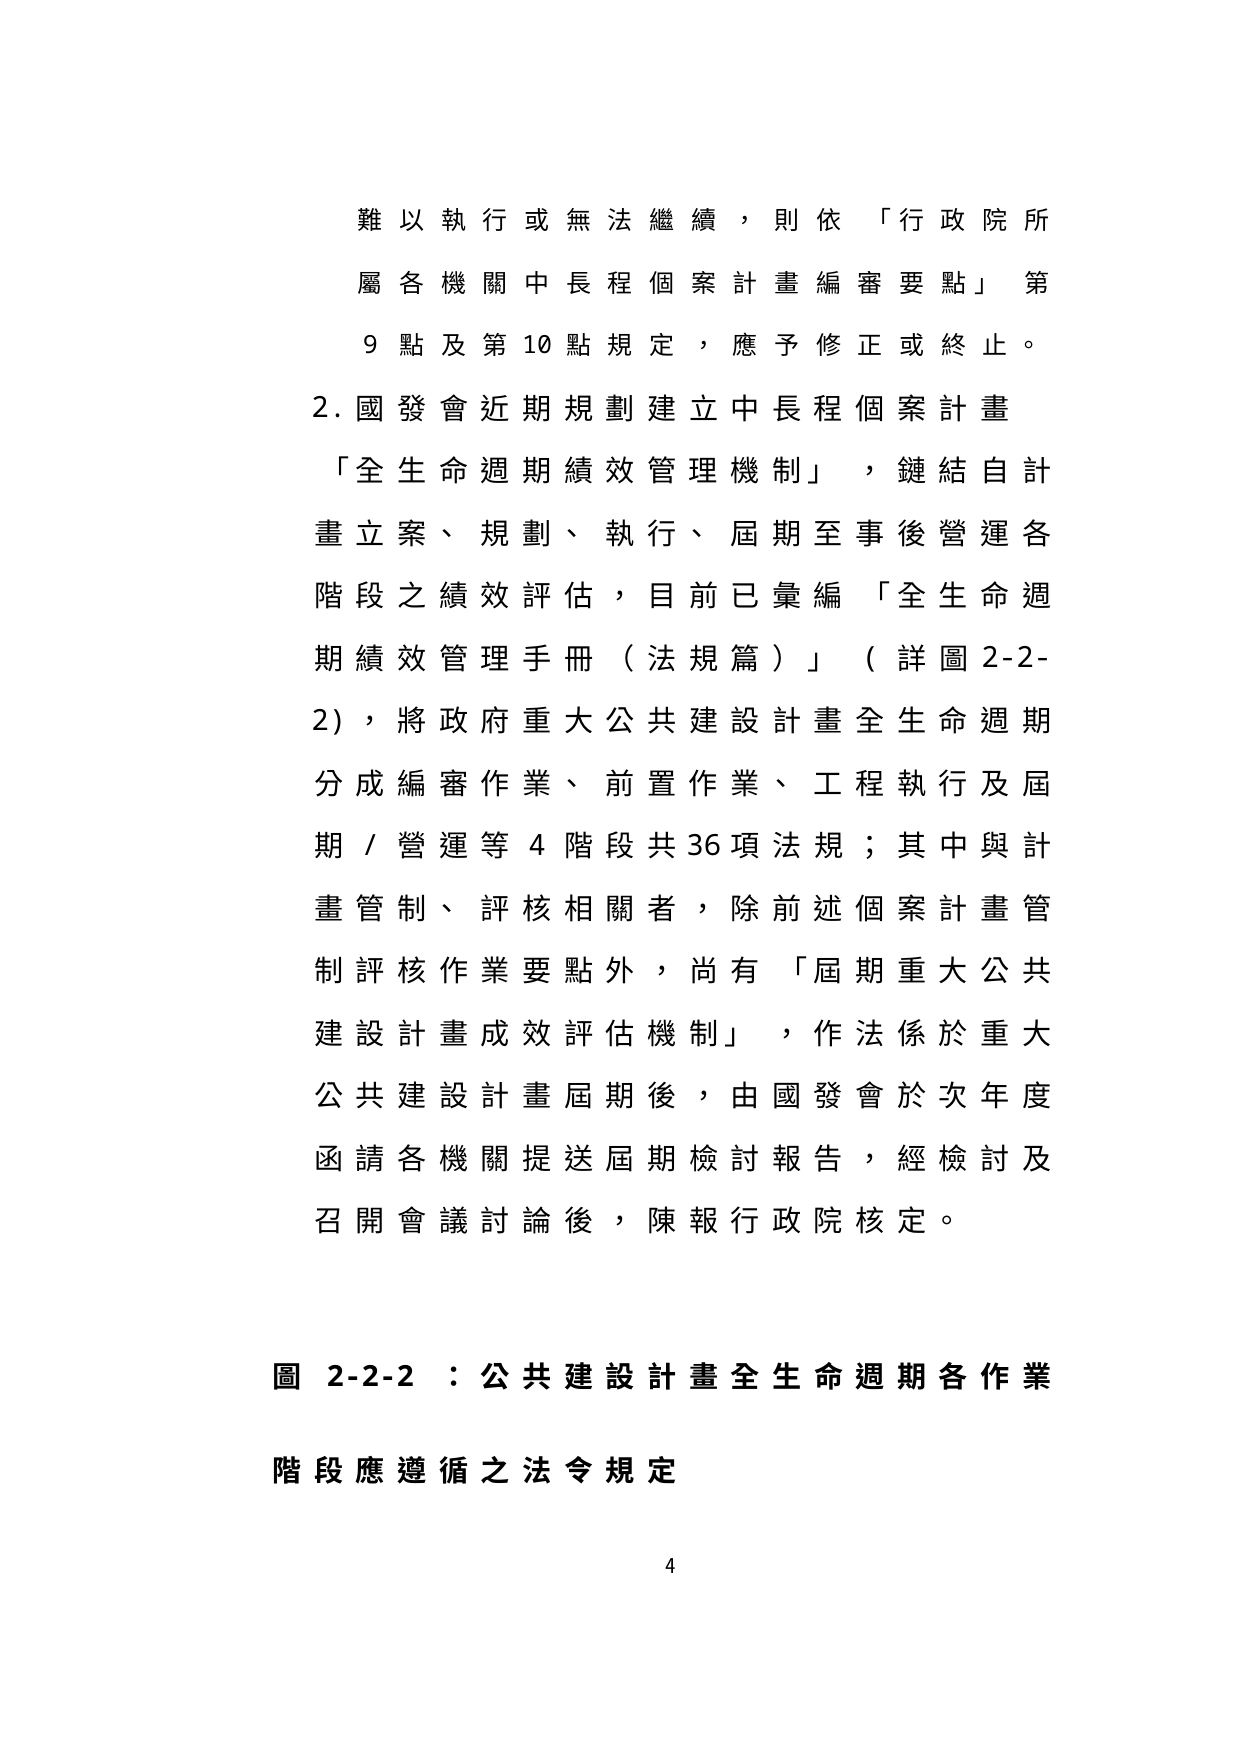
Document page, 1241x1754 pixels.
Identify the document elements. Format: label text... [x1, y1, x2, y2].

text 圖2-2-2：公共建設計畫全生命週期各作業階段應遵循之法令規定 [241, 1302, 1058, 1490]
text 2.國發會近期規劃建立中長程個案計畫「全生命週期績效管理機制」，鏈結自計畫立案、規劃、執行、屆期至事後營運各階段之績效評估，目前已彙編「全生命週期績效管理手冊（法規篇）」(詳圖2-2-2)，將政府重大公共建設計畫全生命週期分成編審作業、前置作業、工程執行及屆期/營運等4階段共36項法規；其中與計畫管制、評核相關者，除前述個案計畫管制評核作業要點外，尚有「屆期重大公共建設計畫成效評估機制」，作法係於重大公共建設計畫屆期後，由國發會於次年度函請各機關提送屆期檢討報告，經檢討及召開會議討論後，陳報行政院核定。 [271, 365, 1058, 1240]
text 2.計畫調整係指如機關或單位任務變更、編併或裁撤等，影響計畫執行或無法辦理，得依「行政院所屬各機關個案計畫管制評核作業要點」第12點及第13點申請調整作業計畫或撤銷管制；若原計畫難以執行或無法繼續，則依「行政院所屬各機關中長程個案計畫編審要點」第9點及第10點規定，應予修正或終止。 [319, 177, 1058, 365]
